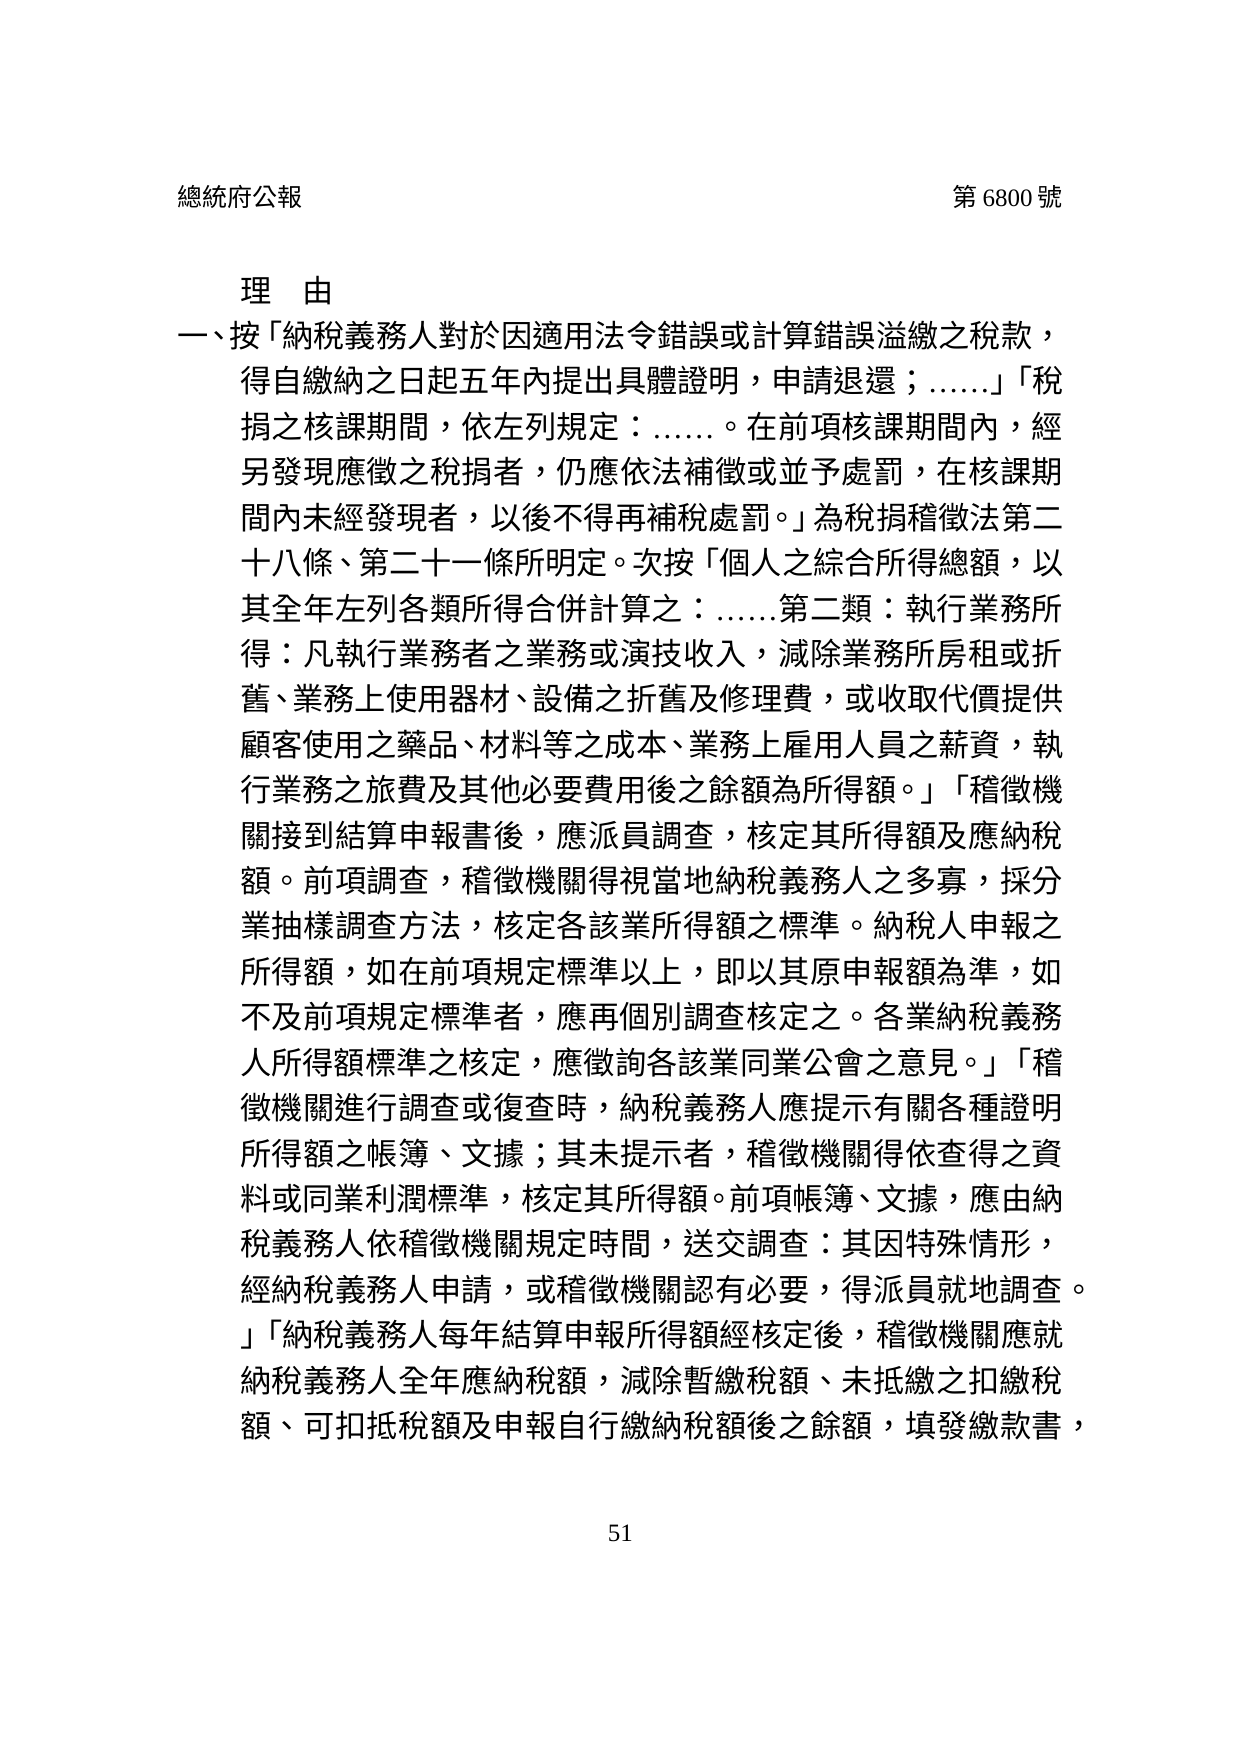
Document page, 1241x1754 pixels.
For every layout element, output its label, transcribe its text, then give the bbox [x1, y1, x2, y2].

text 理 由 [177, 266, 1063, 311]
text 一、按「納稅義務人對於因適用法令錯誤或計算錯誤溢繳之稅款，得自繳納之日起五年內提出具體證明，申請退還；……」「稅捐之核課期間，依左列規定：……。在前項核課期間內，經另發現應徵之稅捐者，仍應依法補徵或並予處罰，在核課期間內未經發現者，以後不得再補稅處罰。」為稅捐稽徵法第二十八條、第二十一條所明定。次按「個人之綜合所得總額，以其全年左列各類所得合併計算之：……第二類：執行業務所得：凡執行業務者之業務或演技收入，減除業務所房租或折舊、業務上使用器材、設備之折舊及修理費，或收取代價提供顧客使用之藥品、材料等之成本、業務上雇用人員之薪資，執行業務之旅費及其他必要費用後之餘額為所得額。」「稽徵機關接到結算申報書後，應派員調查，核定其所得額及應納稅額。前項調查，稽徵機關得視當地納稅義務人之多寡，採分業抽樣調查方法，核定各該業所得額之標準。納稅人申報之所得額，如在前項規定標準以上，即以其原申報額為準，如不及前項規定標準者，應再個別調查核定之。各業納稅義務人所得額標準之核定，應徵詢各該業同業公會之意見。」「稽徵機關進行調查或復查時，納稅義務人應提示有關各種證明所得額之帳簿、文據；其未提示者，稽徵機關得依查得之資料或同業利潤標準，核定其所得額。前項帳簿、文據，應由納稅義務人依稽徵機關規定時間，送交調查：其因特殊情形，經納稅義務人申請，或稽徵機關認有必要，得派員就地調查。」「納稅義務人每年結算申報所得額經核定後，稽徵機關應就納稅義務人全年應納稅額，減除暫繳稅額、未抵繳之扣繳稅額、可扣抵稅額及申報自行繳納稅額後之餘額，填發繳款書，通知納稅義務人繳納。……納稅義務人結算申報，經核定有溢繳稅款者，稽徵機關應填發收入退還書或國庫支票，退還溢繳稅款。……」「執行業務者……未能提供證明所得額之帳簿文據者，稽徵機關得照同業一般收費及費用標準核定其所得額。前項收費及費用標準，由省（市）主管稽徵機關徵詢各該業同業公會意見訂定，並報請財政部核定後實施。」為行為時所得稅法第十四條第一項第二類、第八十條、第八十三條第一項、第二項、第一百條及同法施行細則第十三條第二項及第三項定有明文。又按「納稅義務人依所得稅法規定辦理結算申報而經該管稅捐稽徵機關調查核定之案件，如經過法定期間而納稅義務人未申請復查或行政爭訟，其查定處分固具有形式上之確定力，惟稽徵機關如發現原處分確有短徵，為維持課稅公平之原則，基於公益上之理由，要非不可自行變更原查定處分，而補徵其應繳之稅捐。」行政法院（現改制為最高行政法院）五十八年判字第三一號著有判例。 [177, 311, 1063, 1447]
